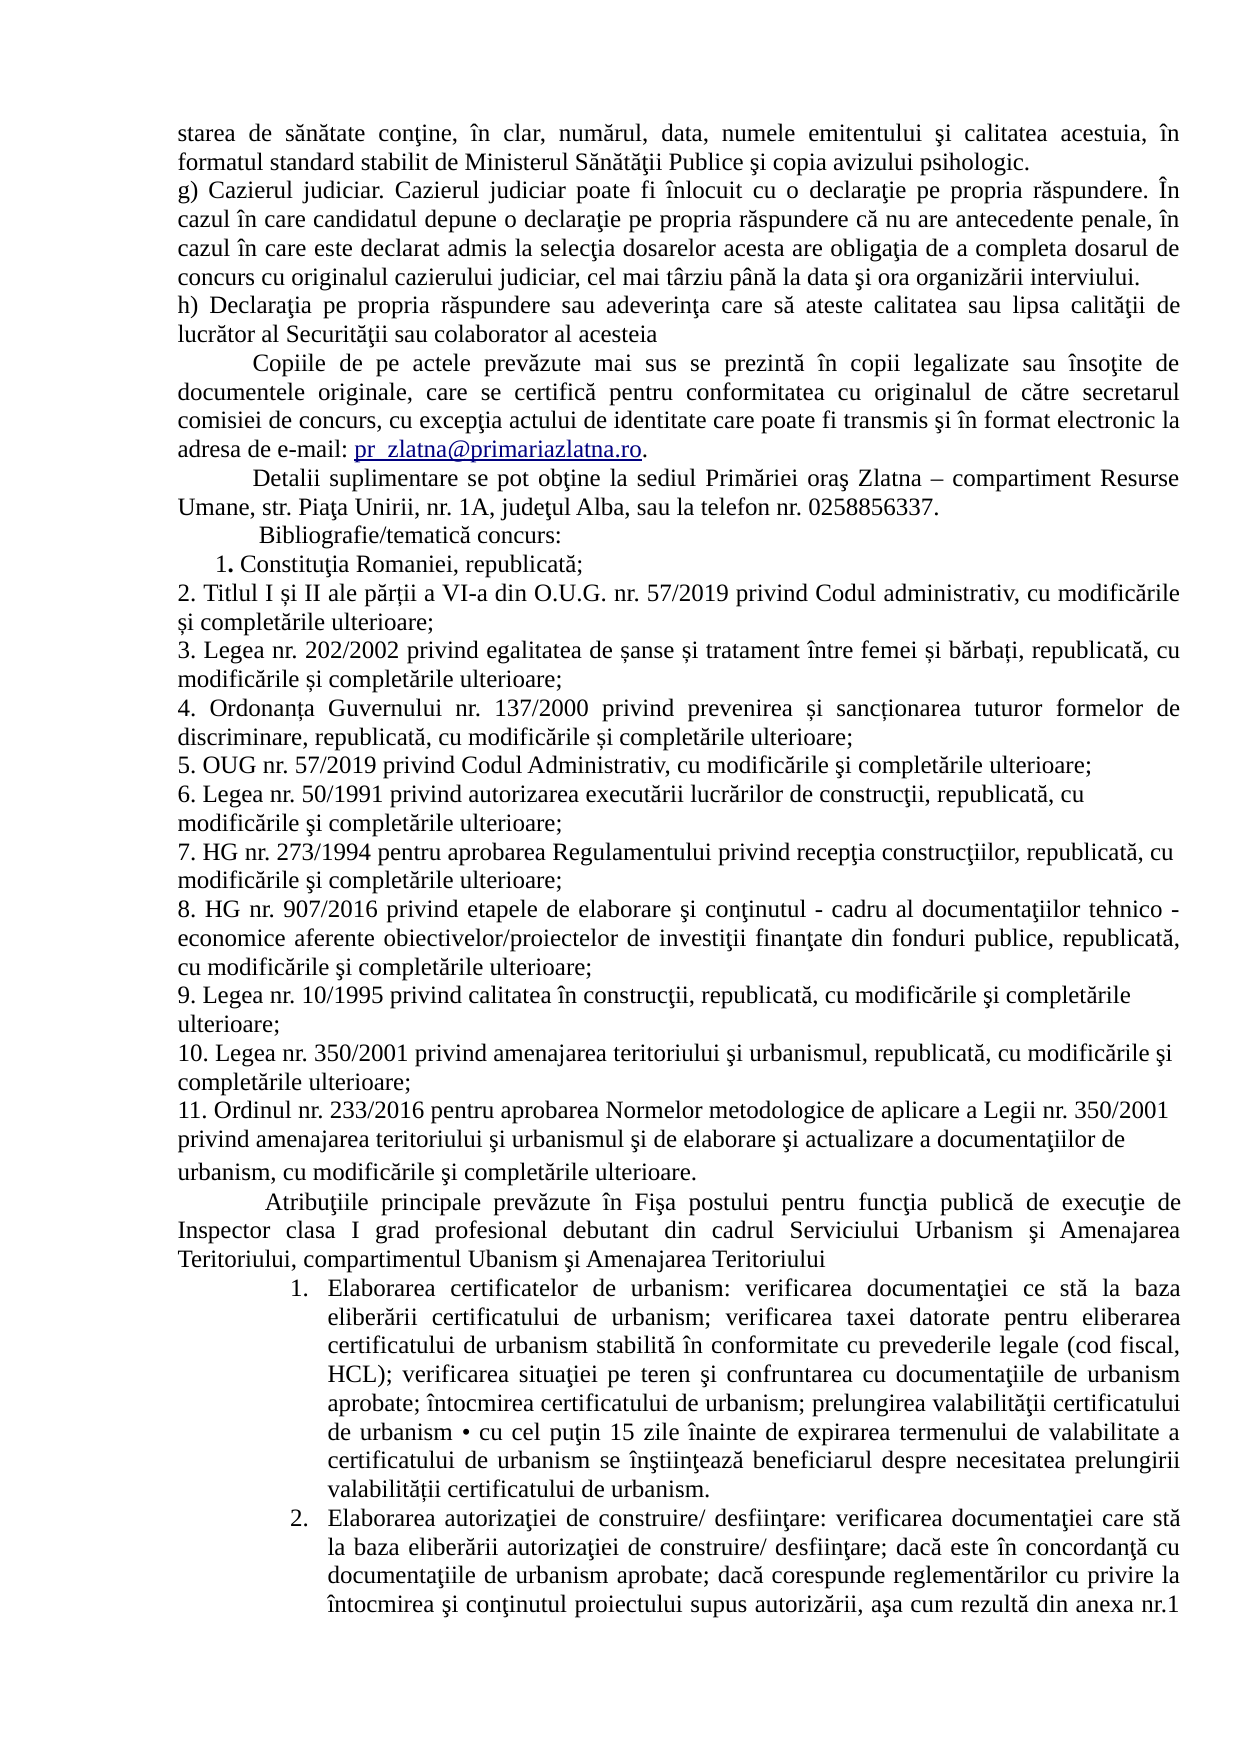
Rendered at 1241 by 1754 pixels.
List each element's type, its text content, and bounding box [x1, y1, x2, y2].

text 7. HG nr. 273/1994 pentru aprobarea Regulamentului privind recepţia construcţiilor, republicată, cu modificările şi completările ulterioare; [177, 837, 1181, 894]
text 8. HG nr. 907/2016 privind etapele de elaborare şi conţinutul - cadru al documentaţiilor tehnico - economice aferente obiectivelor/proiectelor de investiţii finanţate din fonduri publice, republicată, cu modificările şi completările ulterioare; [177, 894, 1181, 981]
text g) Cazierul judiciar. Cazierul judiciar poate fi înlocuit cu o declaraţie pe propria răspundere. În cazul în care candidatul depune o declaraţie pe propria răspundere că nu are antecedente penale, în cazul în care este declarat admis la selecţia dosarelor acesta are obligaţia de a completa dosarul de concurs cu originalul cazierului judiciar, cel mai târziu până la data şi ora organizării interviului. [177, 176, 1181, 291]
text 2. Titlul I și II ale părții a VI-a din O.U.G. nr. 57/2019 privind Codul administrativ, cu modificările și completările ulterioare; [177, 578, 1181, 636]
text 11. Ordinul nr. 233/2016 pentru aprobarea Normelor metodologice de aplicare a Legii nr. 350/2001 privind amenajarea teritoriului şi urbanismul şi de elaborare şi actualizare a documentaţiilor de urbanism, cu modificările şi completările ulterioare. [177, 1096, 1181, 1187]
text 10. Legea nr. 350/2001 privind amenajarea teritoriului şi urbanismul, republicată, cu modificările şi completările ulterioare; [177, 1038, 1181, 1096]
text Bibliografie/tematică concurs: [140, 521, 1181, 549]
text starea de sănătate conţine, în clar, numărul, data, numele emitentului şi calitatea acestuia, în formatul standard stabilit de Ministerul Sănătăţii Publice şi copia avizului psihologic. [177, 118, 1181, 176]
text Copiile de pe actele prevăzute mai sus se prezintă în copii legalizate sau însoţite de documentele originale, care se certifică pentru conformitatea cu originalul de către secretarul comisiei de concurs, cu excepţia actului de identitate care poate fi transmis şi în format electronic la adresa de e-mail: pr_zlatna@primariazlatna.ro. [177, 348, 1181, 463]
list Elaborarea certificatelor de urbanism: verificarea documentaţiei ce stă la baza eliberării certificatului de urbanism; verificarea taxei datorate pentru eliberarea certificatului de urbanism stabilită în conformitate cu prevederile legale (cod fiscal, HCL); verificarea situaţiei pe teren şi confruntarea cu documentaţiile de urbanism aprobate; întocmirea certificatului de urbanism; prelungirea valabilităţii certificatului de urbanism • cu cel puţin 15 zile înainte de expirarea termenului de valabilitate a certificatului de urbanism se înştiinţează beneficiarul despre necesitatea prelungirii valabilității certificatului de urbanism. [290, 1273, 1181, 1503]
text h) Declaraţia pe propria răspundere sau adeverinţa care să ateste calitatea sau lipsa calităţii de lucrător al Securităţii sau colaborator al acesteia [177, 291, 1181, 348]
text 4. Ordonanța Guvernului nr. 137/2000 privind prevenirea și sancționarea tuturor formelor de discriminare, republicată, cu modificările și completările ulterioare; [177, 693, 1181, 751]
text Detalii suplimentare se pot obţine la sediul Primăriei oraş Zlatna – compartiment Resurse Umane, str. Piaţa Unirii, nr. 1A, judeţul Alba, sau la telefon nr. 0258856337. [177, 463, 1181, 521]
list Elaborarea autorizaţiei de construire/ desfiinţare: verificarea documentaţiei care stă la baza eliberării autorizaţiei de construire/ desfiinţare; dacă este în concordanţă cu documentaţiile de urbanism aprobate; dacă corespunde reglementărilor cu privire la întocmirea şi conţinutul proiectului supus autorizării, aşa cum rezultă din anexa nr.1 [290, 1503, 1181, 1618]
text 3. Legea nr. 202/2002 privind egalitatea de șanse și tratament între femei și bărbați, republicată, cu modificările și completările ulterioare; [177, 636, 1181, 693]
text 6. Legea nr. 50/1991 privind autorizarea executării lucrărilor de construcţii, republicată, cu modificările şi completările ulterioare; [177, 779, 1181, 837]
text Atribuţiile principale prevăzute în Fişa postului pentru funcţia publică de execuţie de Inspector clasa I grad profesional debutant din cadrul Serviciului Urbanism şi Amenajarea Teritoriului, compartimentul Ubanism şi Amenajarea Teritoriului [177, 1187, 1181, 1273]
text 9. Legea nr. 10/1995 privind calitatea în construcţii, republicată, cu modificările şi completările ulterioare; [177, 981, 1181, 1038]
text 1. Constituţia Romaniei, republicată; [140, 549, 1181, 578]
text 5. OUG nr. 57/2019 privind Codul Administrativ, cu modificările şi completările ulterioare; [177, 751, 1181, 779]
